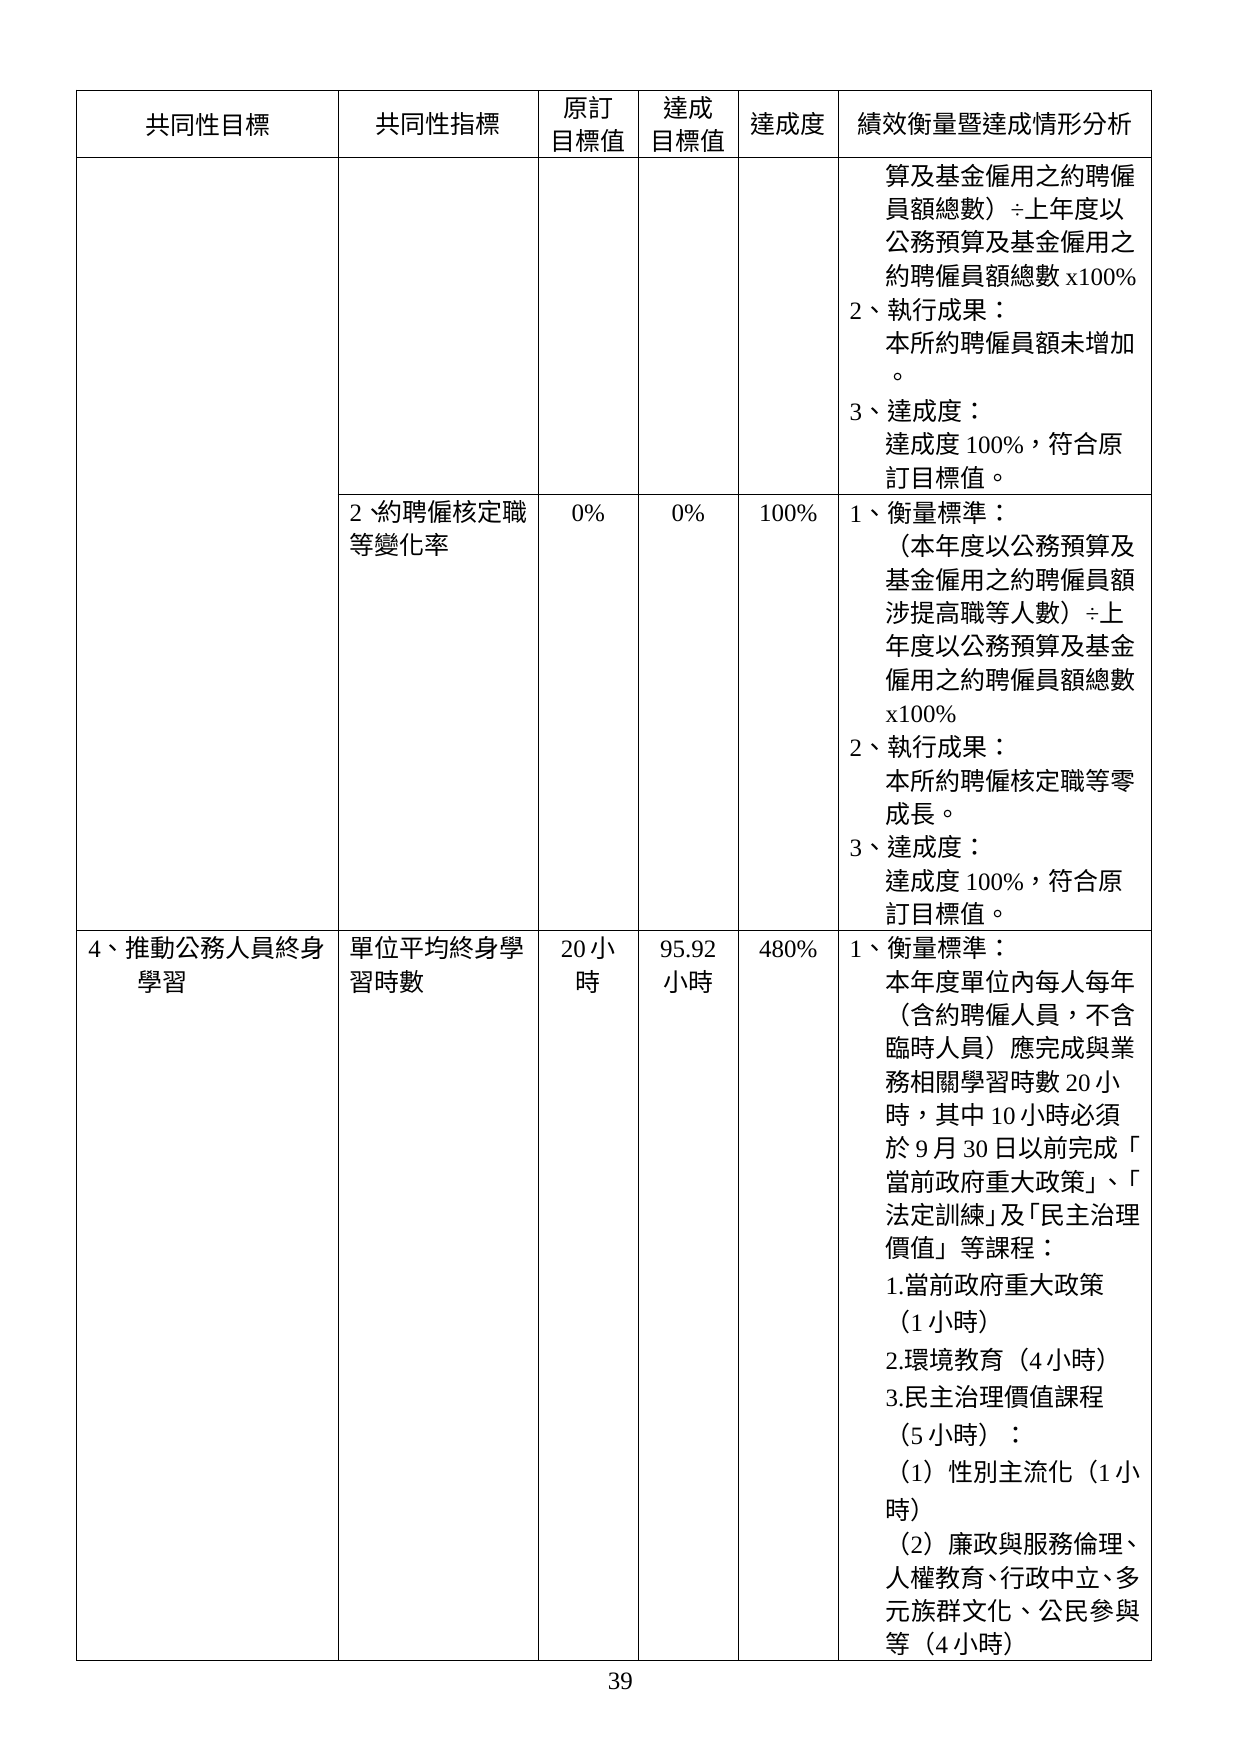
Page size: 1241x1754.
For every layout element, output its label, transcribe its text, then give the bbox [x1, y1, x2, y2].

table_header 共同性指標 [339, 91, 538, 157]
table_cell [77, 158, 338, 930]
table_header 績效衡量暨達成情形分析 [839, 91, 1151, 157]
table_cell 2、約聘僱核定職等變化率 [339, 495, 538, 930]
table_cell [539, 158, 638, 494]
table_header 原訂 目標值 [539, 91, 638, 157]
table_cell [339, 158, 538, 494]
table_cell 100% [739, 495, 838, 930]
table_header 共同性目標 [77, 91, 338, 157]
table_cell 0% [639, 495, 738, 930]
table_cell 480% [739, 931, 838, 1660]
table_cell 1、衡量標準： （本年度以公務預算及基金僱用之約聘僱員額涉提高職等人數）÷上年度以公務預算及基金僱用之約聘僱員額總數x100% 2、執行成果： 本所約聘僱核定職等零成長。 3、達成度： 達成度100%，符合原訂目標值。 [839, 495, 1151, 930]
table_cell [739, 158, 838, 494]
table_cell 95.92小時 [639, 931, 738, 1660]
table_cell [639, 158, 738, 494]
table_header 達成度 [739, 91, 838, 157]
table_header 達成 目標值 [639, 91, 738, 157]
table_cell 1、衡量標準： 本年度單位內每人每年（含約聘僱人員，不含臨時人員）應完成與業務相關學習時數20小時，其中10小時必須於9月30日以前完成「當前政府重大政策」、「法定訓練」及「民主治理價值」等課程： 1.當前政府重大政策（1小時） 2.環境教育（4小時） 3.民主治理價值課程（5小時）： （1）性別主流化（1小時） （2）廉政與服務倫理、人權教育、行政中立、多元族群文化、公民參與等（4小時） [839, 931, 1151, 1660]
table_cell 單位平均終身學習時數 [339, 931, 538, 1660]
table_cell 算及基金僱用之約聘僱員額總數）÷上年度以公務預算及基金僱用之約聘僱員額總數x100% 2、執行成果： 本所約聘僱員額未增加。 3、達成度： 達成度100%，符合原訂目標值。 [839, 158, 1151, 494]
table_cell 推動公務人員終身學習 [77, 931, 338, 1660]
table_cell 0% [539, 495, 638, 930]
table_cell 20小時 [539, 931, 638, 1660]
